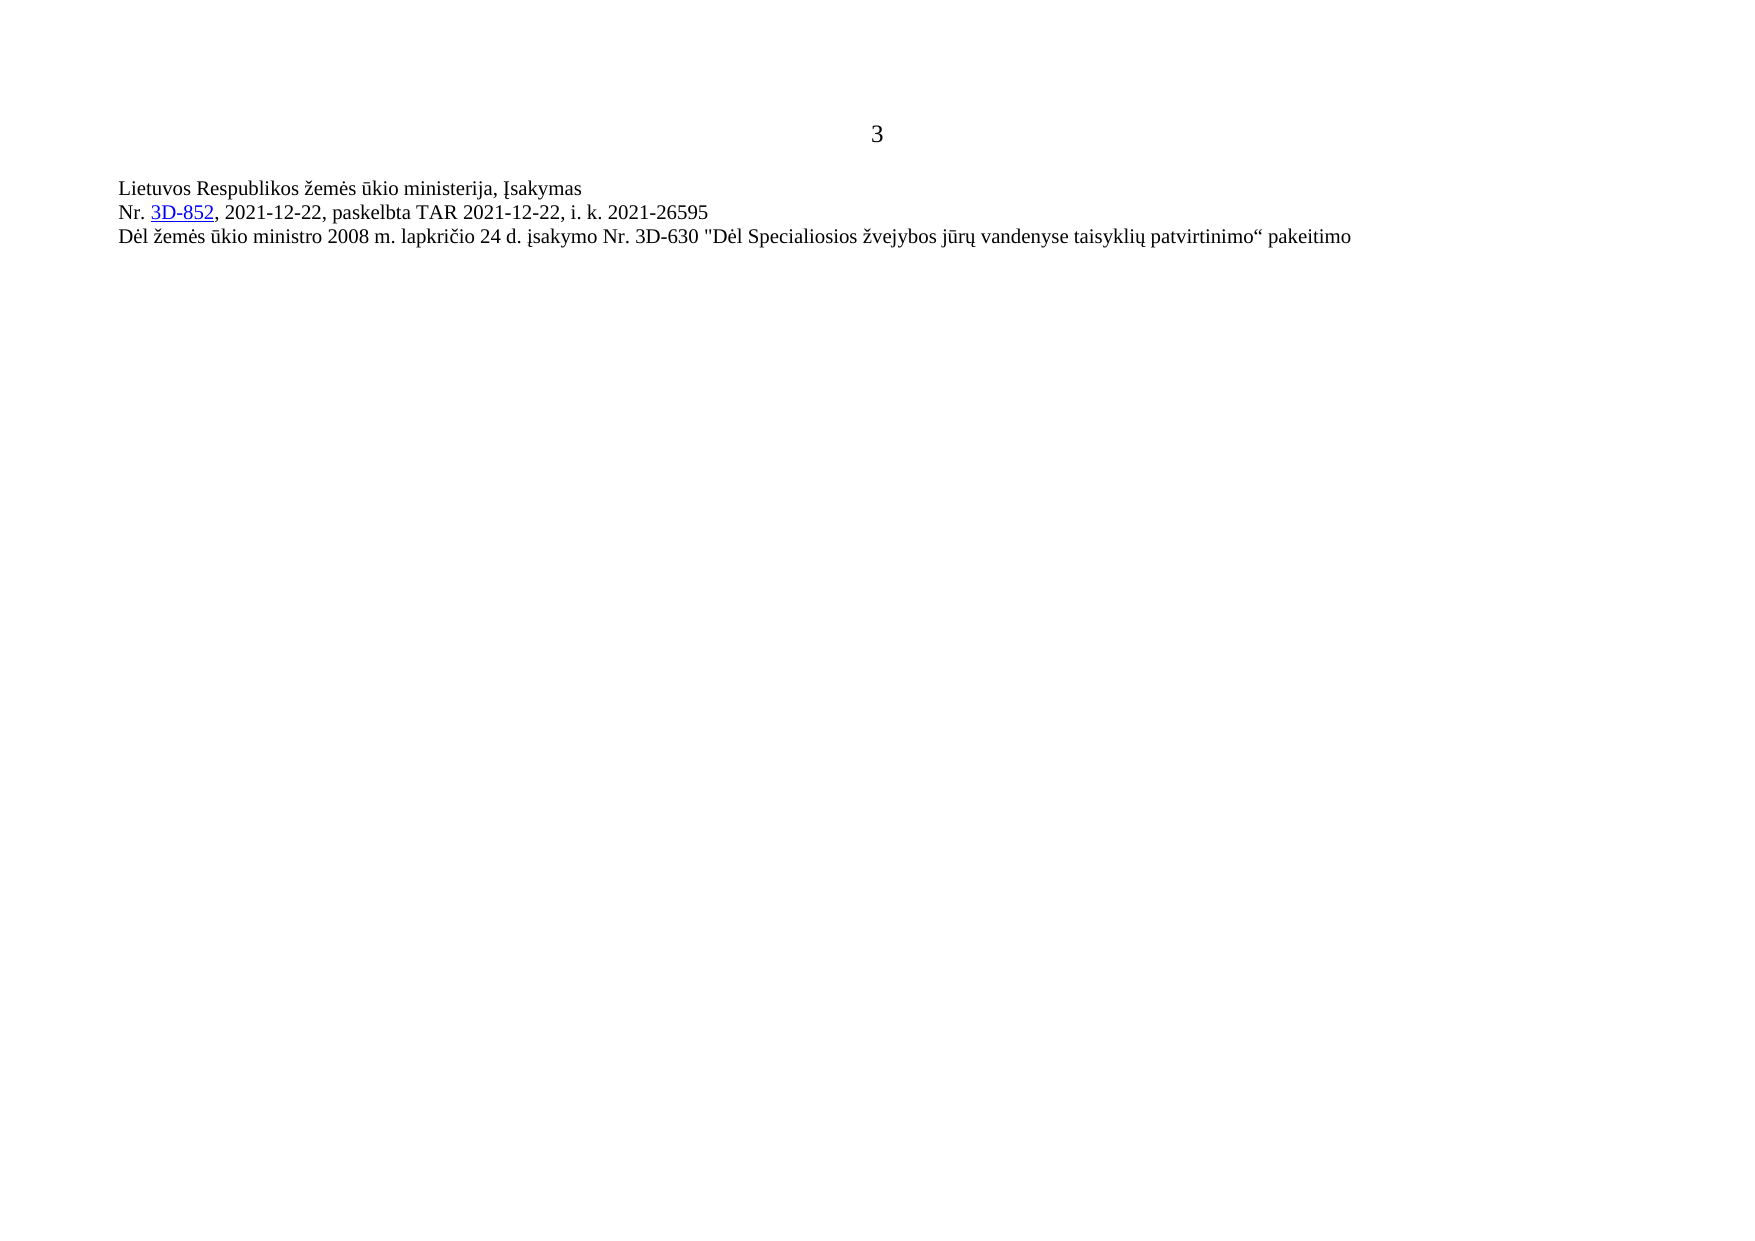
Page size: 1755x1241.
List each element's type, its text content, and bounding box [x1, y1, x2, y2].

text Lietuvos Respublikos žemės ūkio ministerija, Įsakymas [118, 176, 1636, 200]
text Dėl žemės ūkio ministro 2008 m. lapkričio 24 d. įsakymo Nr. 3D-630 "Dėl Specialiosios žvejybos jūrų vandenyse taisyklių patvirtinimo“ pakeitimo [118, 224, 1636, 248]
text Nr. 3D-852, 2021-12-22, paskelbta TAR 2021-12-22, i. k. 2021-26595 [118, 200, 1636, 224]
